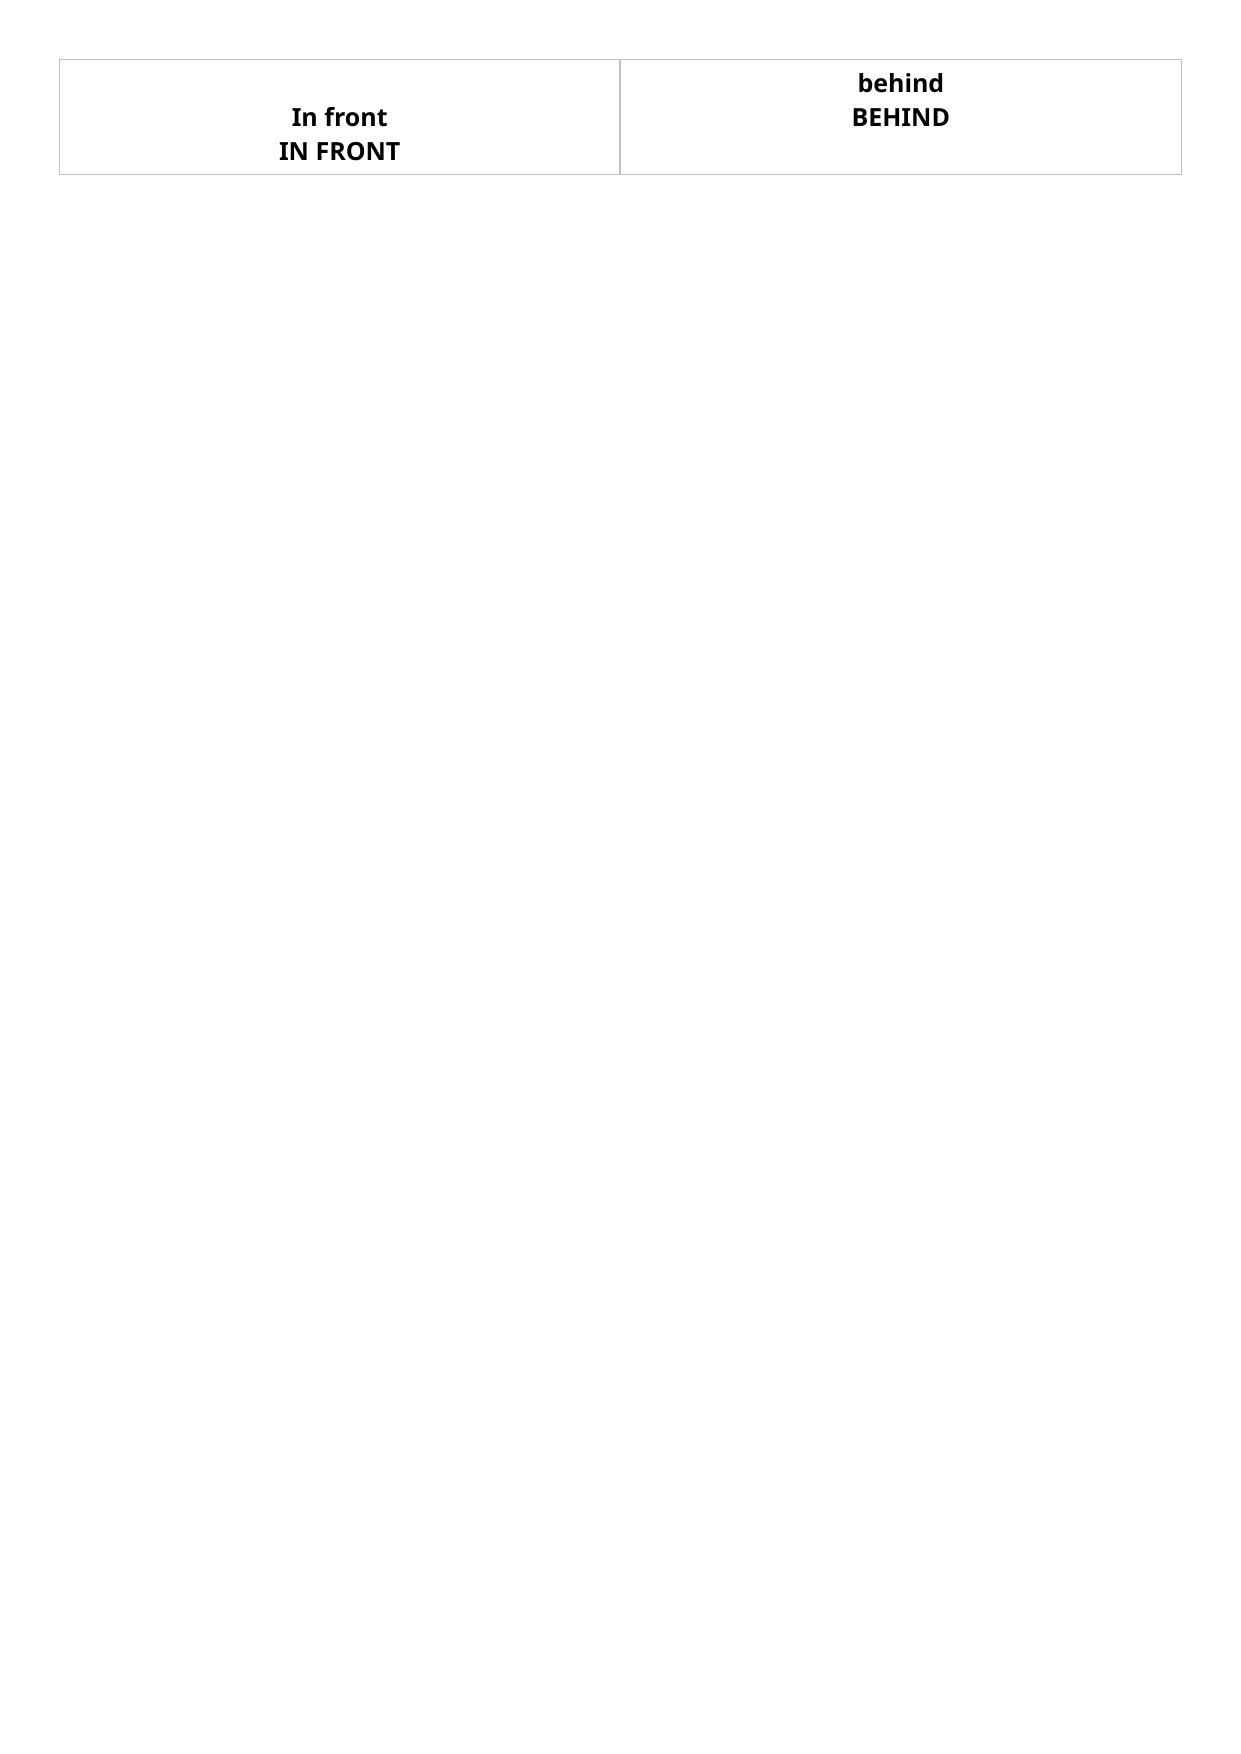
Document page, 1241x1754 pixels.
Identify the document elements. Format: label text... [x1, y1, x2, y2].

table_cell In front IN FRONT [60, 60, 619, 174]
table_cell behind BEHIND [621, 60, 1181, 174]
